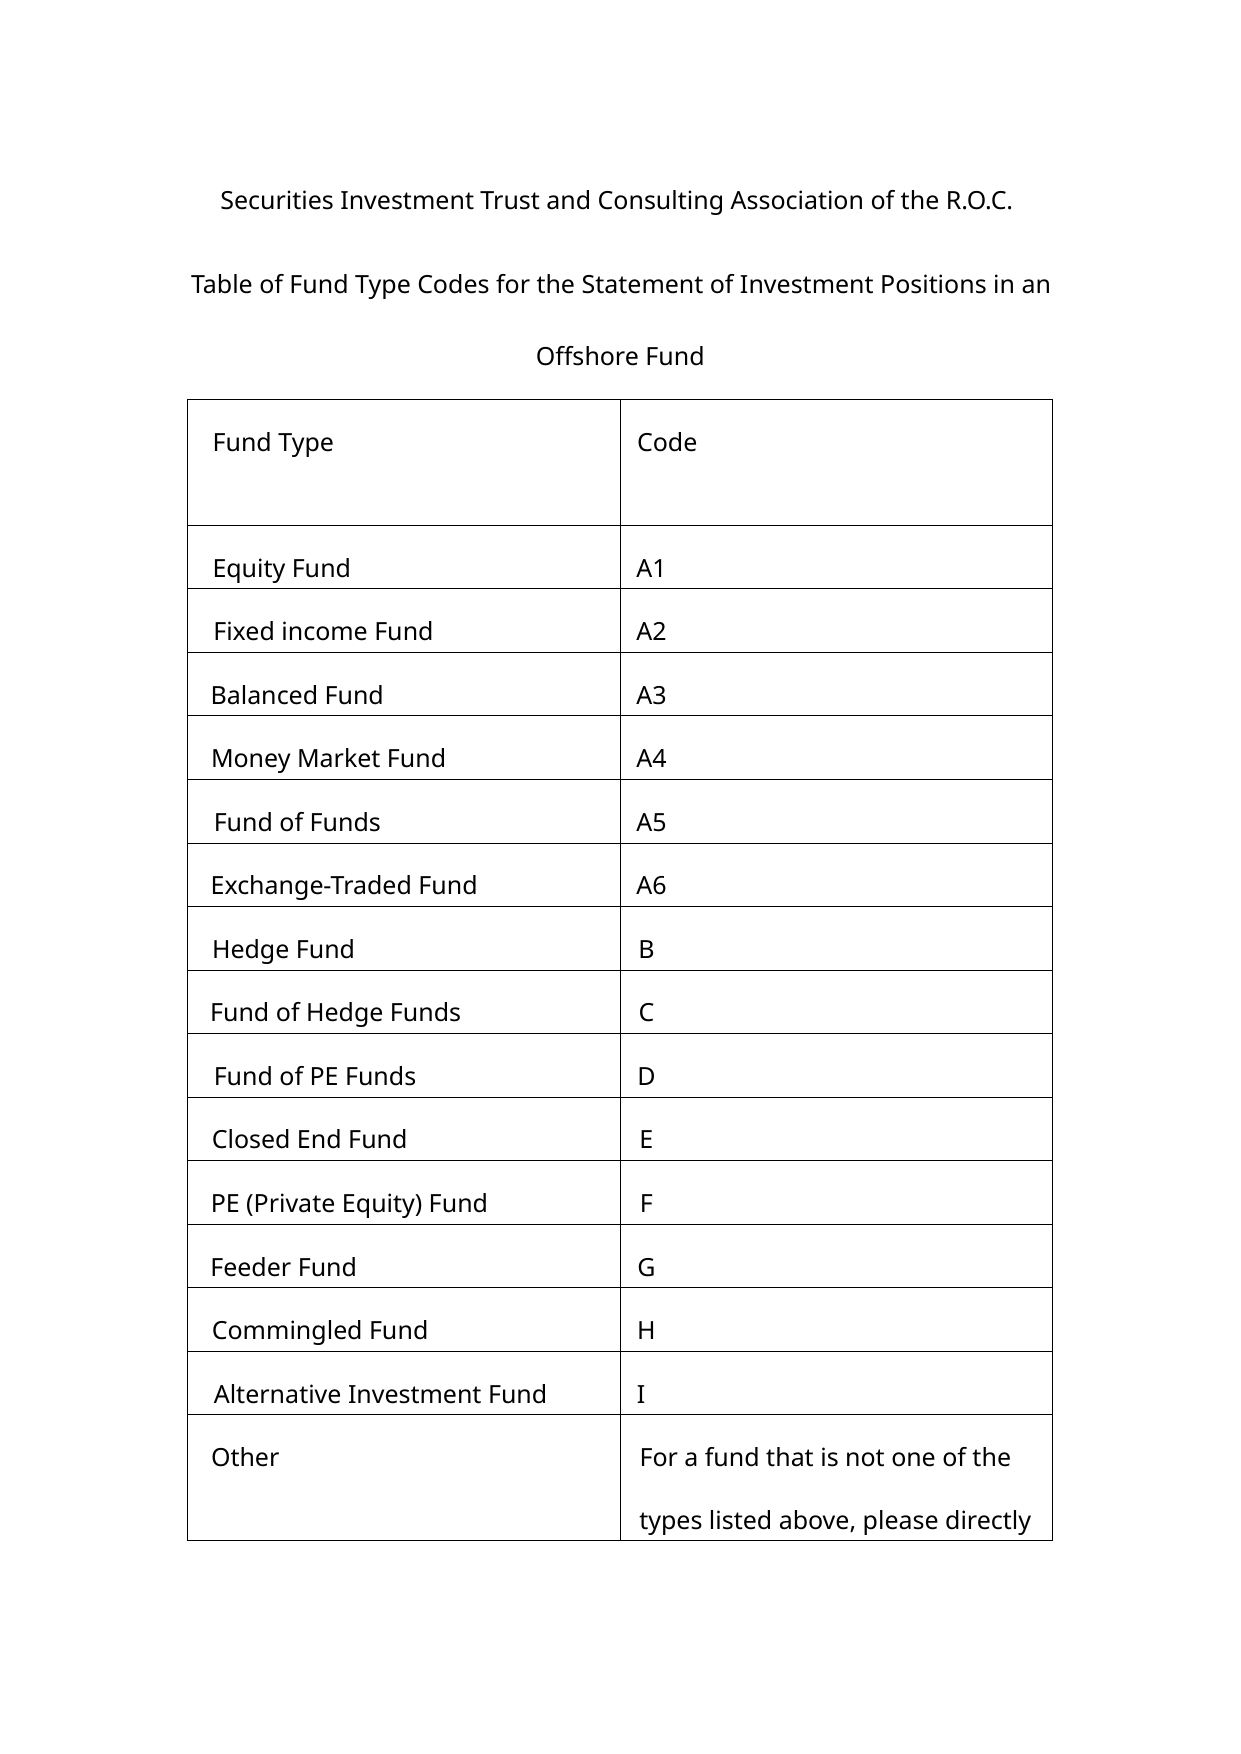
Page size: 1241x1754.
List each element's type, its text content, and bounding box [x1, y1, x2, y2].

table_cell I [621, 1352, 1052, 1414]
text Securities Investment Trust and Consulting Association of the R.O.C. [188, 158, 1052, 221]
table_cell B [621, 907, 1052, 969]
table_cell Commingled Fund [188, 1288, 620, 1351]
table_cell E [621, 1098, 1052, 1160]
table_cell Balanced Fund [188, 653, 620, 715]
table_cell Fund of Hedge Funds [188, 971, 620, 1033]
table_header Fund Type [188, 400, 620, 525]
table_cell Hedge Fund [188, 907, 620, 969]
table_cell A1 [621, 526, 1052, 588]
table_cell F [621, 1161, 1052, 1224]
table_cell For a fund that is not one of the types listed above, please directly [621, 1415, 1052, 1540]
table_cell Closed End Fund [188, 1098, 620, 1160]
table_cell PE (Private Equity) Fund [188, 1161, 620, 1224]
table_cell Money Market Fund [188, 716, 620, 779]
table_cell A6 [621, 844, 1052, 906]
text Table of Fund Type Codes for the Statement of Investment Positions in an Offshore Fund [188, 242, 1052, 377]
table_cell Fund of Funds [188, 780, 620, 842]
table_cell Alternative Investment Fund [188, 1352, 620, 1414]
table_cell A2 [621, 589, 1052, 652]
table_cell H [621, 1288, 1052, 1351]
table_cell Feeder Fund [188, 1225, 620, 1287]
table_cell C [621, 971, 1052, 1033]
table_cell Exchange-Traded Fund [188, 844, 620, 906]
table_cell D [621, 1034, 1052, 1097]
table_cell Equity Fund [188, 526, 620, 588]
table_cell Fund of PE Funds [188, 1034, 620, 1097]
table_cell A3 [621, 653, 1052, 715]
table_cell G [621, 1225, 1052, 1287]
table_cell Other [188, 1415, 620, 1540]
table_header Code [621, 400, 1052, 525]
table_cell Fixed income Fund [188, 589, 620, 652]
table_cell A5 [621, 780, 1052, 842]
table_cell A4 [621, 716, 1052, 779]
